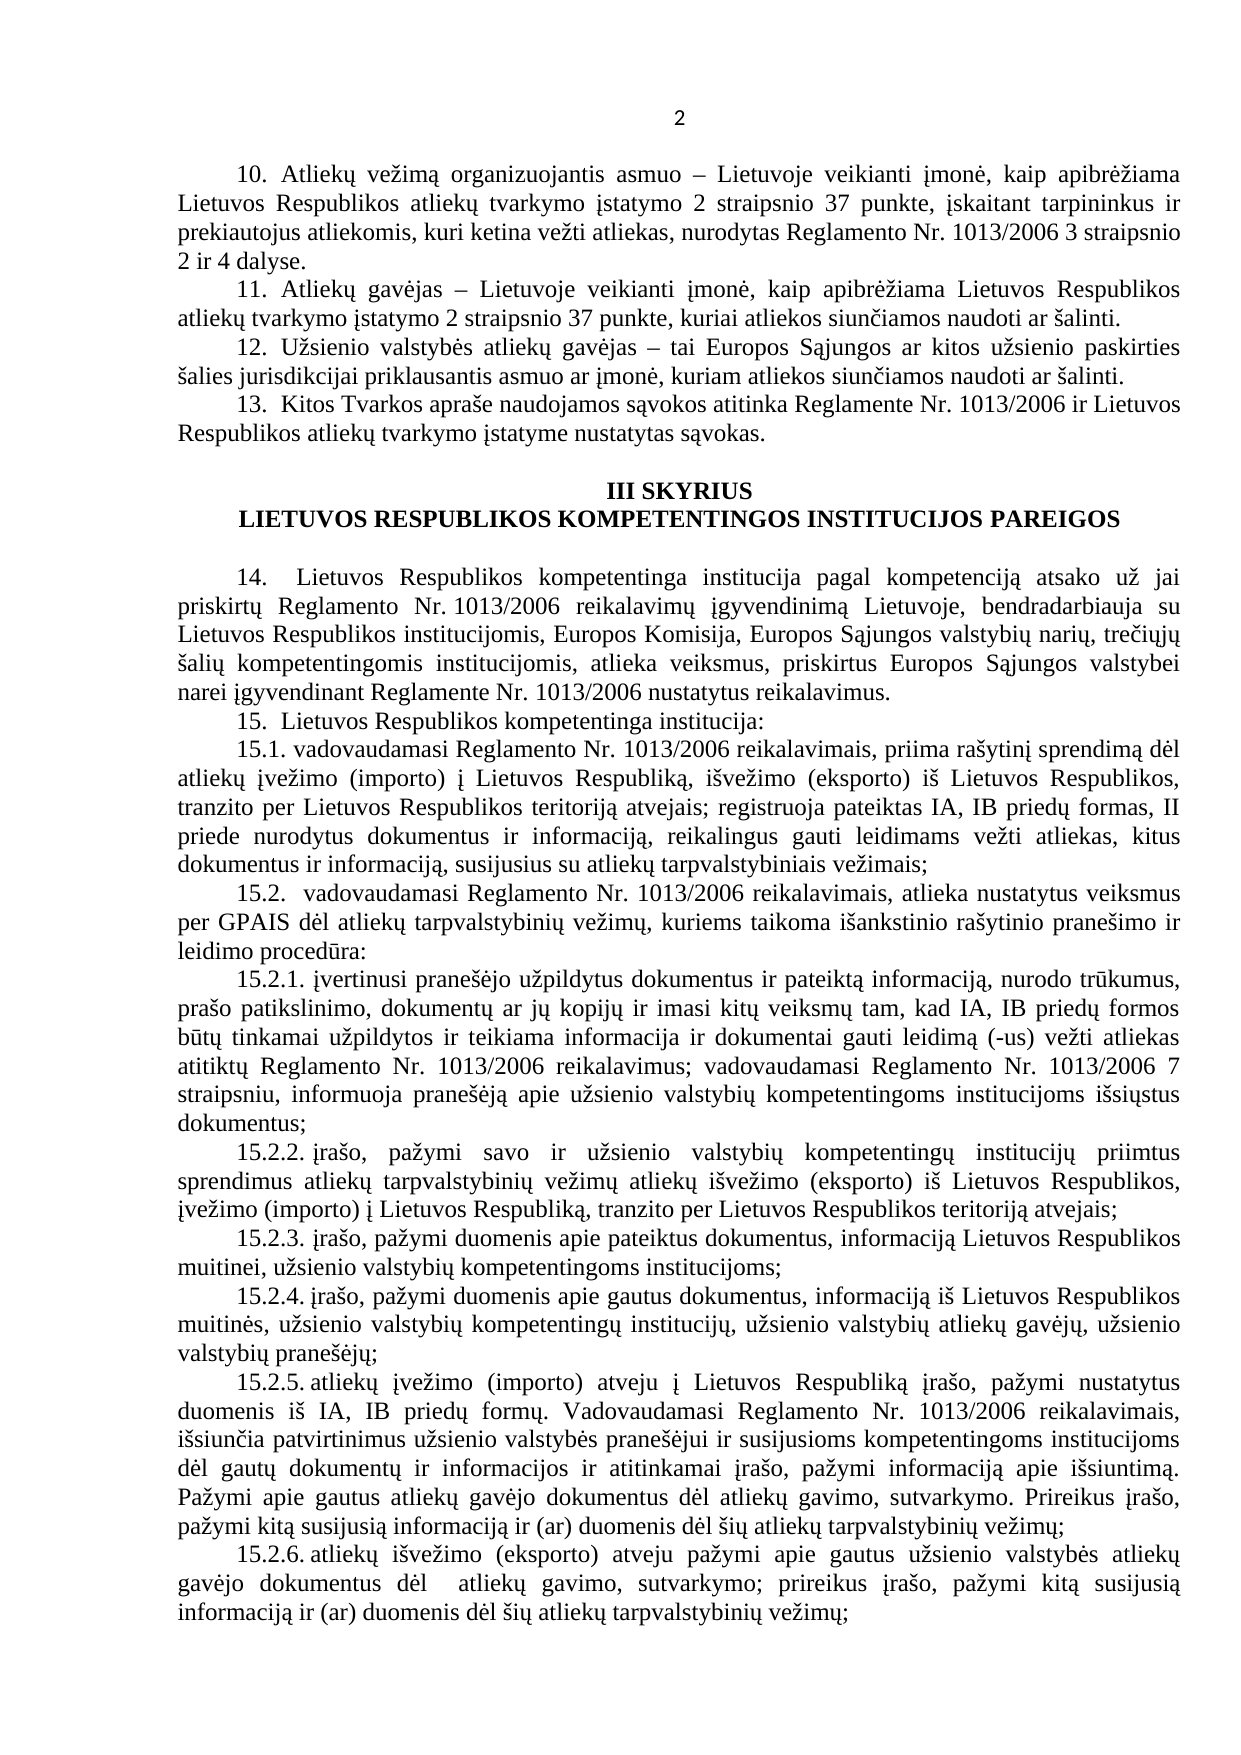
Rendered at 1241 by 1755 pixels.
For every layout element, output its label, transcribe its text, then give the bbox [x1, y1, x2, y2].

text 15.2.5. atliekų įvežimo (importo) atveju į Lietuvos Respubliką įrašo, pažymi nustatytus duomenis iš IA, IB priedų formų. Vadovaudamasi Reglamento Nr. 1013/2006 reikalavimais, išsiunčia patvirtinimus užsienio valstybės pranešėjui ir susijusioms kompetentingoms institucijoms dėl gautų dokumentų ir informacijos ir atitinkamai įrašo, pažymi informaciją apie išsiuntimą. Pažymi apie gautus atliekų gavėjo dokumentus dėl atliekų gavimo, sutvarkymo. Prireikus įrašo, pažymi kitą susijusią informaciją ir (ar) duomenis dėl šių atliekų tarpvalstybinių vežimų; [177, 1367, 1181, 1539]
text 15. Lietuvos Respublikos kompetentinga institucija: [177, 706, 1181, 734]
text 15.2. vadovaudamasi Reglamento Nr. 1013/2006 reikalavimais, atlieka nustatytus veiksmus per GPAIS dėl atliekų tarpvalstybinių vežimų, kuriems taikoma išankstinio rašytinio pranešimo ir leidimo procedūra: [177, 878, 1181, 964]
text 15.2.2. įrašo, pažymi savo ir užsienio valstybių kompetentingų institucijų priimtus sprendimus atliekų tarpvalstybinių vežimų atliekų išvežimo (eksporto) iš Lietuvos Respublikos, įvežimo (importo) į Lietuvos Respubliką, tranzito per Lietuvos Respublikos teritoriją atvejais; [177, 1137, 1181, 1223]
text 15.2.6. atliekų išvežimo (eksporto) atveju pažymi apie gautus užsienio valstybės atliekų gavėjo dokumentus dėl atliekų gavimo, sutvarkymo; prireikus įrašo, pažymi kitą susijusią informaciją ir (ar) duomenis dėl šių atliekų tarpvalstybinių vežimų; [177, 1539, 1181, 1626]
text 11. Atliekų gavėjas – Lietuvoje veikianti įmonė, kaip apibrėžiama Lietuvos Respublikos atliekų tvarkymo įstatymo 2 straipsnio 37 punkte, kuriai atliekos siunčiamos naudoti ar šalinti. [177, 274, 1181, 332]
text 13. Kitos Tvarkos apraše naudojamos sąvokos atitinka Reglamente Nr. 1013/2006 ir Lietuvos Respublikos atliekų tvarkymo įstatyme nustatytas sąvokas. [177, 389, 1181, 447]
text 14. Lietuvos Respublikos kompetentinga institucija pagal kompetenciją atsako už jai priskirtų Reglamento Nr. 1013/2006 reikalavimų įgyvendinimą Lietuvoje, bendradarbiauja su Lietuvos Respublikos institucijomis, Europos Komisija, Europos Sąjungos valstybių narių, trečiųjų šalių kompetentingomis institucijomis, atlieka veiksmus, priskirtus Europos Sąjungos valstybei narei įgyvendinant Reglamente Nr. 1013/2006 nustatytus reikalavimus. [177, 562, 1181, 706]
text 15.2.4. įrašo, pažymi duomenis apie gautus dokumentus, informaciją iš Lietuvos Respublikos muitinės, užsienio valstybių kompetentingų institucijų, užsienio valstybių atliekų gavėjų, užsienio valstybių pranešėjų; [177, 1281, 1181, 1367]
text 15.1. vadovaudamasi Reglamento Nr. 1013/2006 reikalavimais, priima rašytinį sprendimą dėl atliekų įvežimo (importo) į Lietuvos Respubliką, išvežimo (eksporto) iš Lietuvos Respublikos, tranzito per Lietuvos Respublikos teritoriją atvejais; registruoja pateiktas IA, IB priedų formas, II priede nurodytus dokumentus ir informaciją, reikalingus gauti leidimams vežti atliekas, kitus dokumentus ir informaciją, susijusius su atliekų tarpvalstybiniais vežimais; [177, 734, 1181, 878]
text 15.2.3. įrašo, pažymi duomenis apie pateiktus dokumentus, informaciją Lietuvos Respublikos muitinei, užsienio valstybių kompetentingoms institucijoms; [177, 1223, 1181, 1281]
text 10. Atliekų vežimą organizuojantis asmuo – Lietuvoje veikianti įmonė, kaip apibrėžiama Lietuvos Respublikos atliekų tvarkymo įstatymo 2 straipsnio 37 punkte, įskaitant tarpininkus ir prekiautojus atliekomis, kuri ketina vežti atliekas, nurodytas Reglamento Nr. 1013/2006 3 straipsnio 2 ir 4 dalyse. [177, 159, 1181, 274]
text 15.2.1. įvertinusi pranešėjo užpildytus dokumentus ir pateiktą informaciją, nurodo trūkumus, prašo patikslinimo, dokumentų ar jų kopijų ir imasi kitų veiksmų tam, kad IA, IB priedų formos būtų tinkamai užpildytos ir teikiama informacija ir dokumentai gauti leidimą (-us) vežti atliekas atitiktų Reglamento Nr. 1013/2006 reikalavimus; vadovaudamasi Reglamento Nr. 1013/2006 7 straipsniu, informuoja pranešėją apie užsienio valstybių kompetentingoms institucijoms išsiųstus dokumentus; [177, 964, 1181, 1137]
text 12. Užsienio valstybės atliekų gavėjas – tai Europos Sąjungos ar kitos užsienio paskirties šalies jurisdikcijai priklausantis asmuo ar įmonė, kuriam atliekos siunčiamos naudoti ar šalinti. [177, 332, 1181, 389]
text III SKYRIUS [177, 476, 1181, 504]
text LIETUVOS RESPUBLIKOS KOMPETENTINGOS INSTITUCIJOS PAREIGOS [177, 504, 1181, 533]
